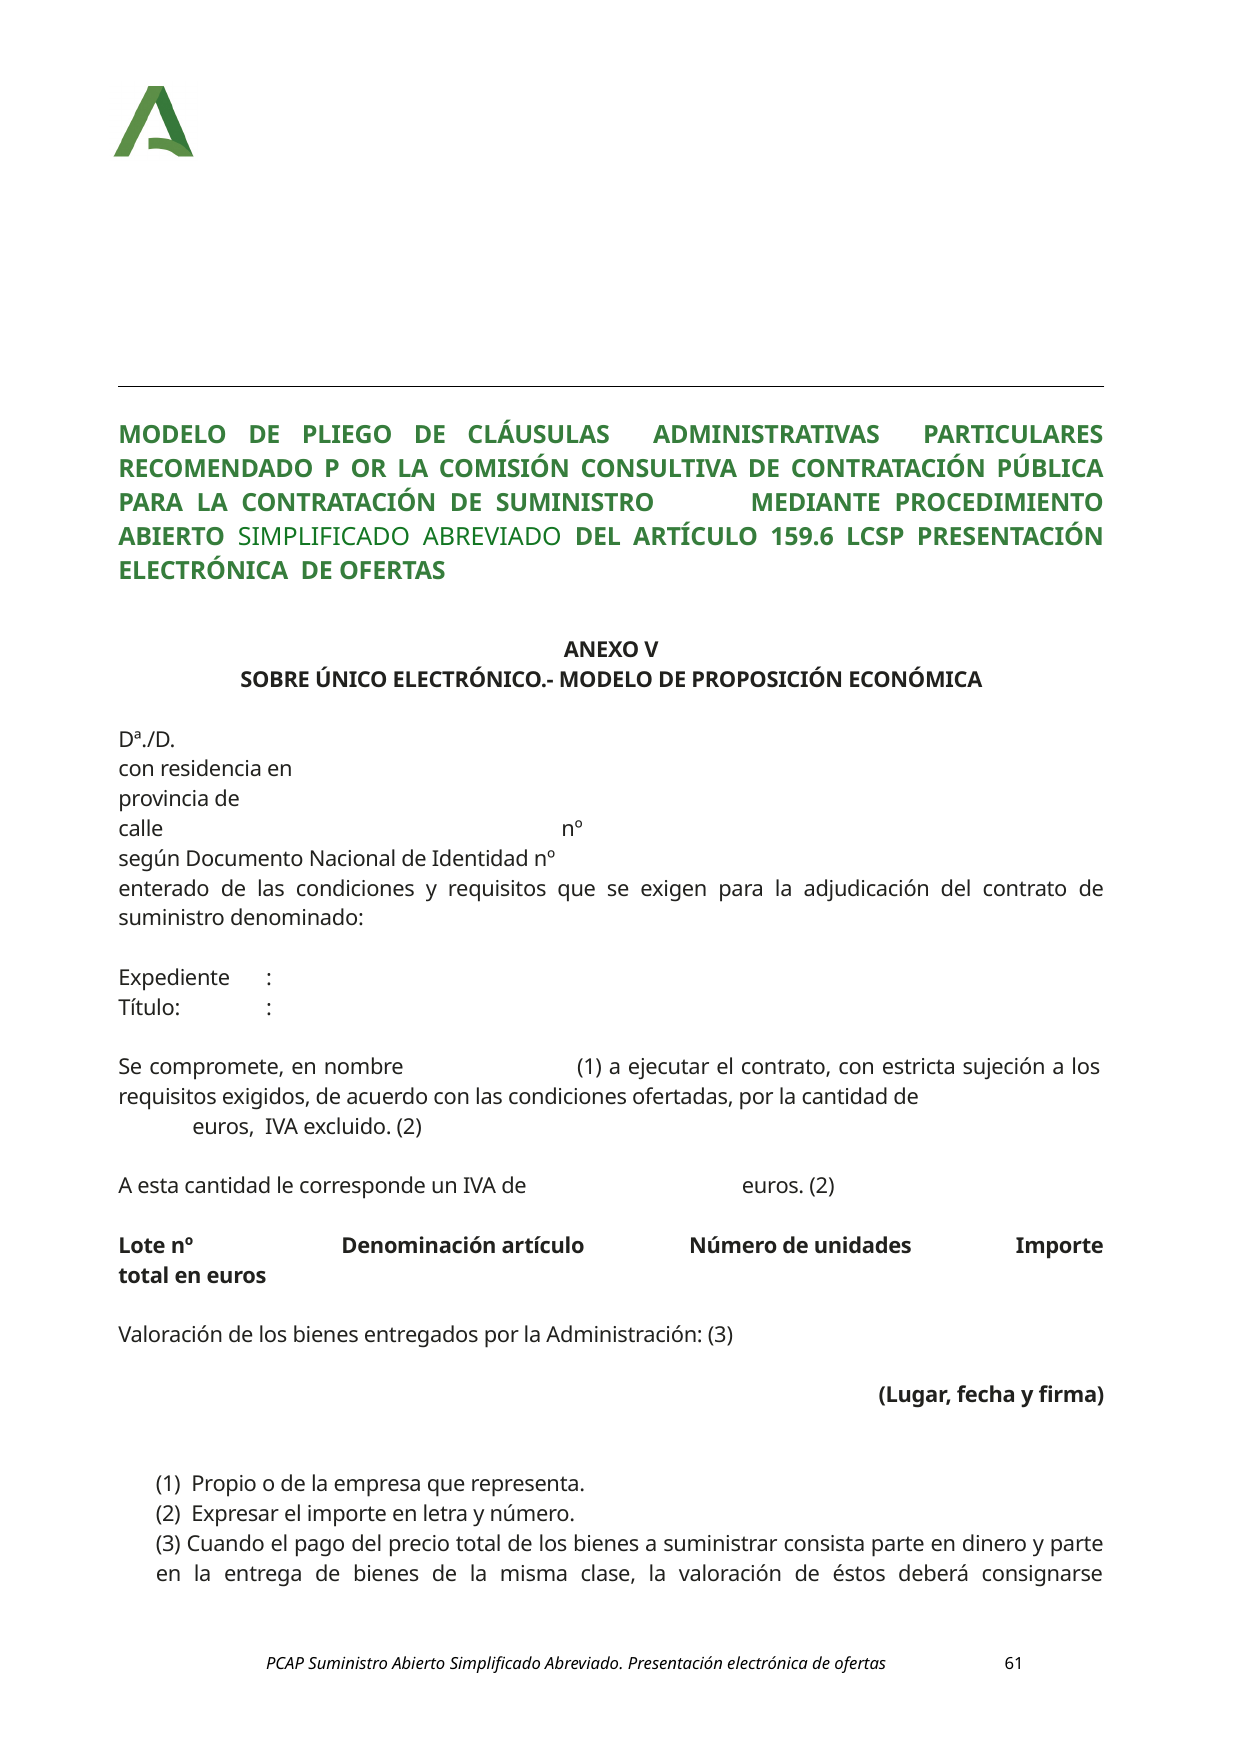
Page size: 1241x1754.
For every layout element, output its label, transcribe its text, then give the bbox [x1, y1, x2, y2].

text ANEXO V [118, 634, 1104, 664]
text Título: : [118, 992, 1104, 1021]
list (1) Propio o de la empresa que representa. [118, 1468, 1104, 1498]
text Dª./D. [118, 723, 1104, 753]
text A esta cantidad le corresponde un IVA de euros. (2) [118, 1170, 1104, 1200]
text Valoración de los bienes entregados por la Administración: (3) [118, 1319, 1104, 1349]
text Expediente : [118, 962, 1104, 992]
text SOBRE ÚNICO ELECTRÓNICO.- MODELO DE PROPOSICIÓN ECONÓMICA [118, 664, 1104, 694]
text (Lugar, fecha y firma) [118, 1379, 1104, 1409]
list (2) Expresar el importe en letra y número. [118, 1498, 1104, 1528]
text con residencia en [118, 753, 1104, 783]
text calle nº [118, 813, 1104, 843]
text Lote nº Denominación artículo Número de unidades Importe total en euros [118, 1230, 1104, 1289]
text enterado de las condiciones y requisitos que se exigen para la adjudicación del contrato de suministro denominado: [118, 872, 1104, 932]
picture [109, 81, 198, 161]
text MODELO DE PLIEGO DE CLÁUSULAS ADMINISTRATIVAS PARTICULARES RECOMENDADO P OR LA COMISIÓN CONSULTIVA DE CONTRATACIÓN PÚBLICA PARA LA CONTRATACIÓN DE SUMINISTRO MEDIANTE PROCEDIMIENTO ABIERTO SIMPLIFICADO ABREVIADO DEL ARTÍCULO 159.6 LCSP PRESENTACIÓN ELECTRÓNICA DE OFERTAS [118, 417, 1104, 587]
text según Documento Nacional de Identidad nº [118, 843, 1104, 872]
list (3) Cuando el pago del precio total de los bienes a suministrar consista parte en dinero y parte en la entrega de bienes de la misma clase, la valoración de éstos deberá consignarse [118, 1528, 1104, 1587]
text Se compromete, en nombre (1) a ejecutar el contrato, con estricta sujeción a los requisitos exigidos, de acuerdo con las condiciones ofertadas, por la cantidad de euros, IVA excluido. (2) [118, 1051, 1104, 1141]
text provincia de [118, 783, 1104, 813]
